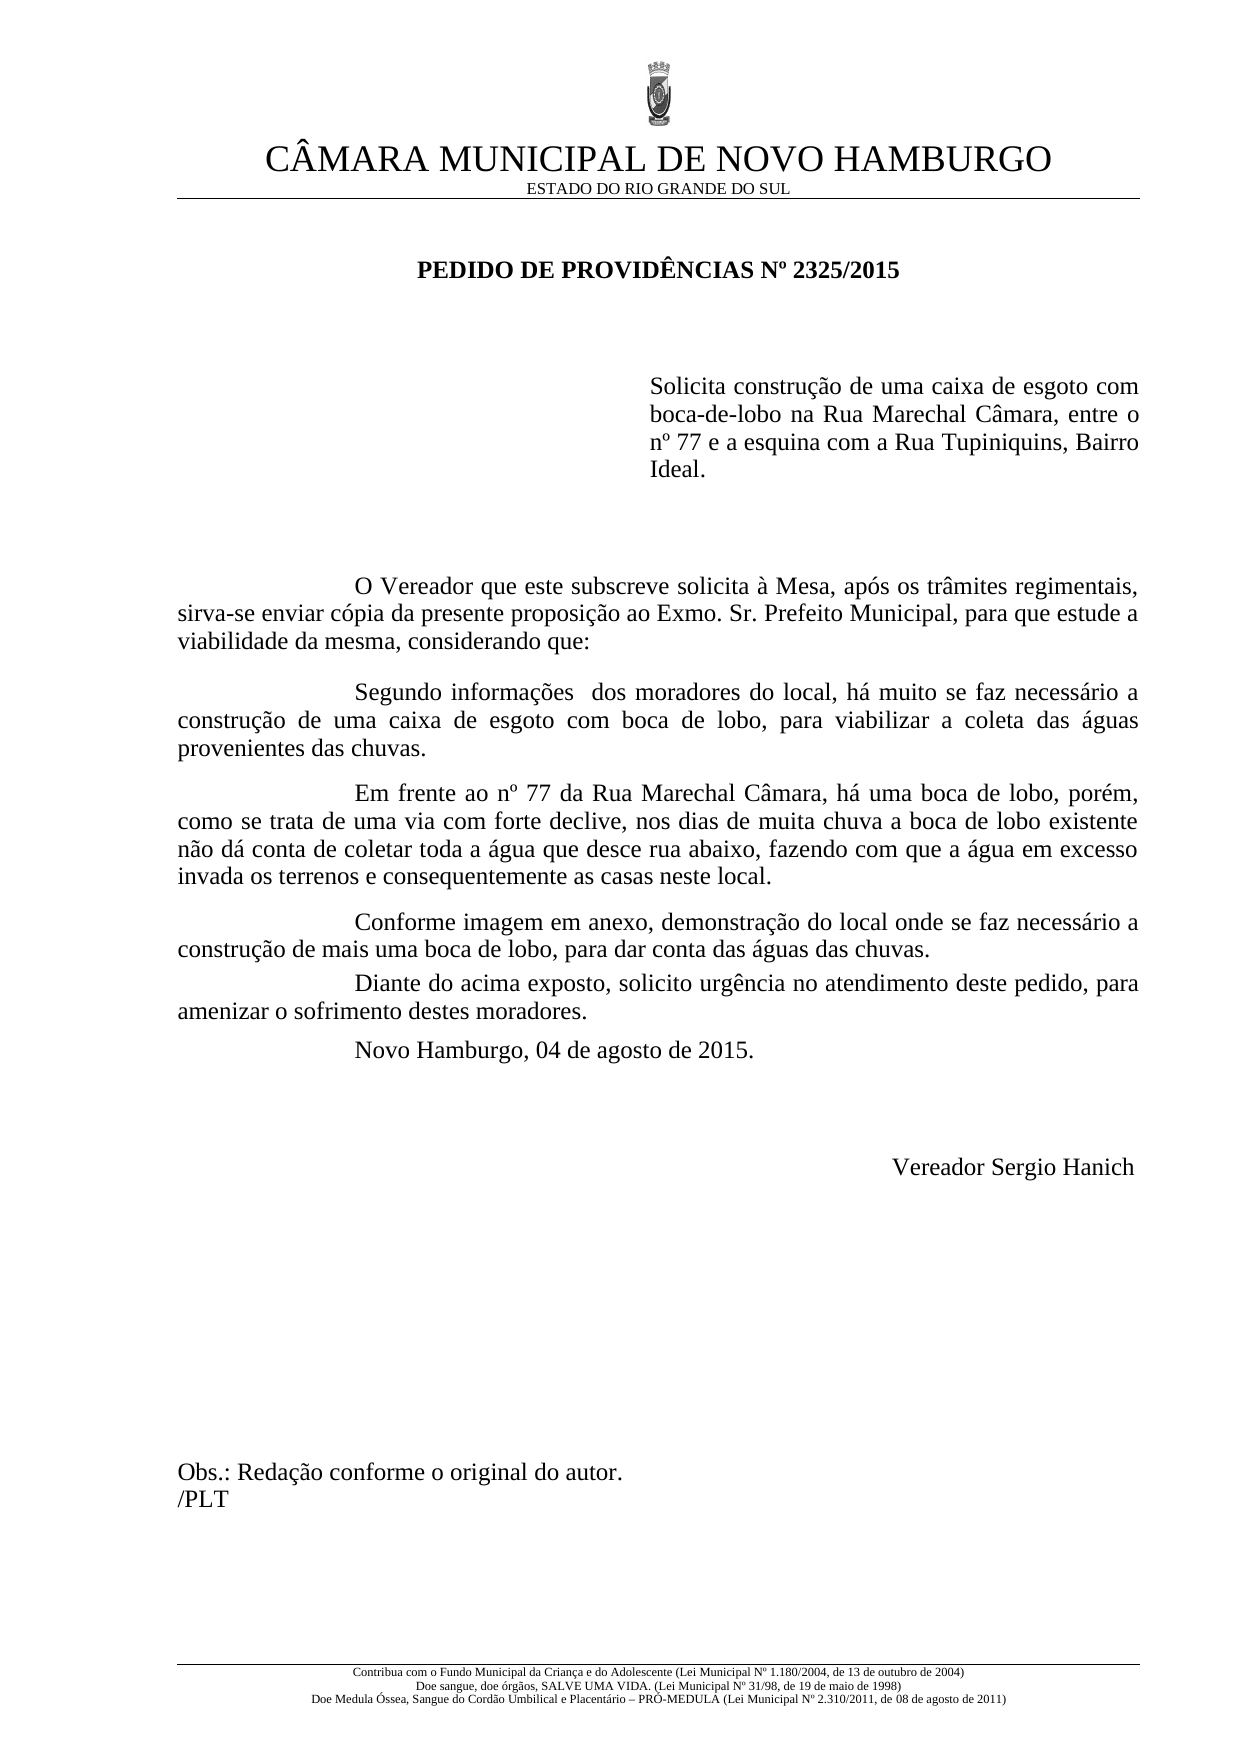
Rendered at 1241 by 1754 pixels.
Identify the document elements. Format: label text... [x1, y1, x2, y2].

text Diante do acima exposto, solicito urgência no atendimento deste pedido, para amenizar o sofrimento destes moradores. [177, 969, 1140, 1025]
text Solicita construção de uma caixa de esgoto com boca-de-lobo na Rua Marechal Câmara, entre o nº 77 e a esquina com a Rua Tupiniquins, Bairro Ideal. [649, 372, 1140, 483]
text Segundo informações dos moradores do local, há muito se faz necessário a construção de uma caixa de esgoto com boca de lobo, para viabilizar a coleta das águas provenientes das chuvas. [177, 678, 1140, 762]
text PEDIDO DE PROVIDÊNCIAS Nº 2325/2015 [177, 256, 1140, 284]
text O Vereador que este subscreve solicita à Mesa, após os trâmites regimentais, sirva-se enviar cópia da presente proposição ao Exmo. Sr. Prefeito Municipal, para que estude a viabilidade da mesma, considerando que: [177, 572, 1140, 655]
text Vereador Sergio Hanich [768, 1153, 1140, 1181]
text Conforme imagem em anexo, demonstração do local onde se faz necessário a construção de mais uma boca de lobo, para dar conta das águas das chuvas. [177, 908, 1140, 963]
text /PLT [177, 1485, 1140, 1513]
text Obs.: Redação conforme o original do autor. [177, 1458, 1140, 1485]
text Novo Hamburgo, 04 de agosto de 2015. [177, 1037, 1140, 1064]
text Em frente ao nº 77 da Rua Marechal Câmara, há uma boca de lobo, porém, como se trata de uma via com forte declive, nos dias de muita chuva a boca de lobo existente não dá conta de coletar toda a água que desce rua abaixo, fazendo com que a água em excesso invada os terrenos e consequentemente as casas neste local. [177, 779, 1140, 890]
